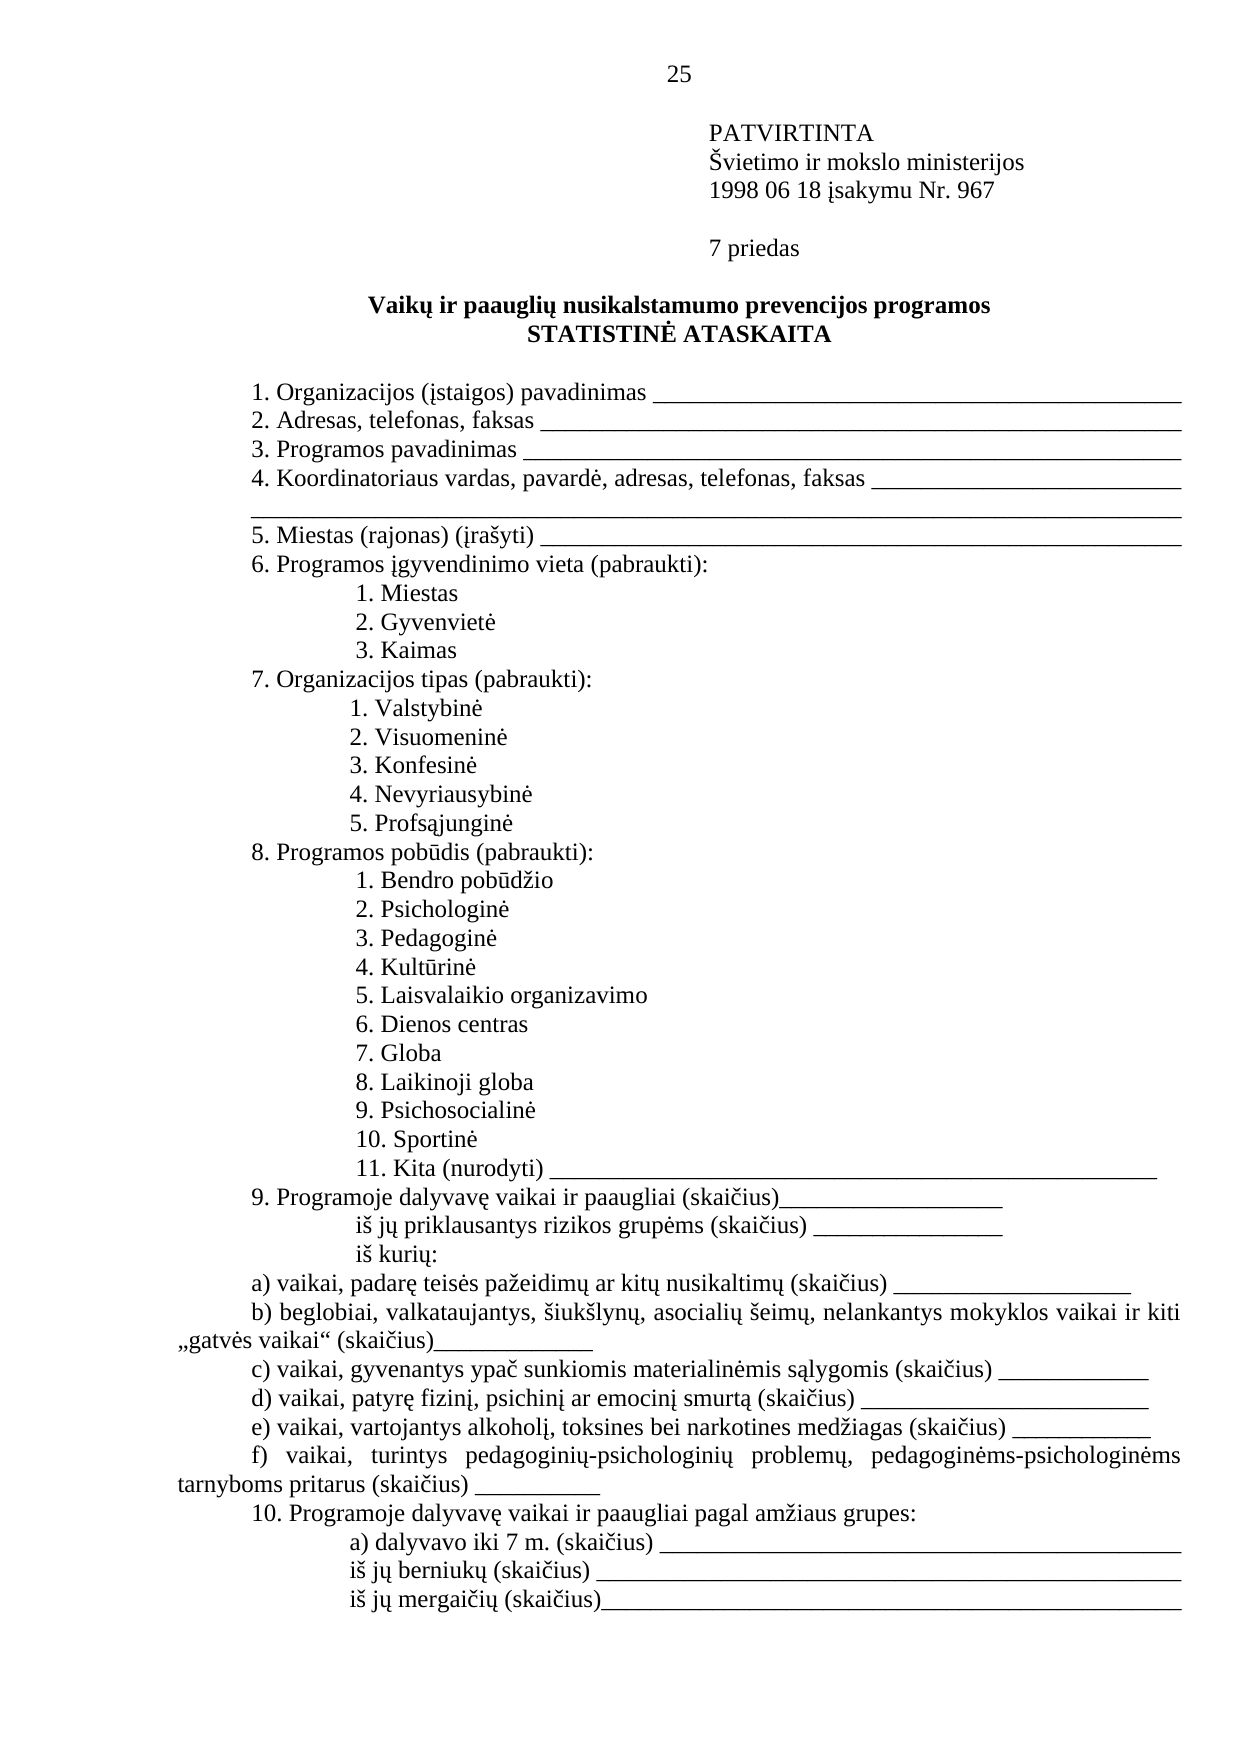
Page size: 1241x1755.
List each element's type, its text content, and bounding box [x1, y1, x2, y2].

text 2. Visuomeninė [177, 722, 1181, 751]
text 3. Programos pavadinimas [177, 434, 1181, 463]
text 5. Miestas (rajonas) (įrašyti) [177, 521, 1181, 549]
text f) vaikai, turintys pedagoginių-psichologinių problemų, pedagoginėms-psichologinėms tarnyboms pritarus (skaičius) __________ [177, 1441, 1181, 1498]
text 11. Kita (nurodyti) [177, 1153, 1181, 1182]
text 10. Sportinė [177, 1124, 1181, 1153]
text iš kurių: [177, 1239, 1181, 1268]
text PATVIRTINTA [177, 118, 1181, 147]
text STATISTINĖ ATASKAITA [177, 319, 1181, 348]
text 7 priedas [177, 233, 1181, 262]
text 7. Globa [177, 1038, 1181, 1067]
text 1. Miestas [177, 578, 1181, 607]
text 3. Kaimas [177, 636, 1181, 664]
text 8. Laikinoji globa [177, 1067, 1181, 1096]
text 5. Laisvalaikio organizavimo [177, 981, 1181, 1009]
text 1. Bendro pobūdžio [177, 866, 1181, 894]
text d) vaikai, patyrę fizinį, psichinį ar emocinį smurtą (skaičius) _______________________ [177, 1383, 1181, 1412]
text 1. Valstybinė [177, 693, 1181, 722]
text e) vaikai, vartojantys alkoholį, toksines bei narkotines medžiagas (skaičius) [177, 1412, 1181, 1441]
text 6. Dienos centras [177, 1009, 1181, 1038]
text 9. Psichosocialinė [177, 1096, 1181, 1124]
text Švietimo ir mokslo ministerijos [177, 147, 1181, 176]
text iš jų priklausantys rizikos grupėms (skaičius) [177, 1211, 1181, 1239]
text b) beglobiai, valkataujantys, šiukšlynų, asocialių šeimų, nelankantys mokyklos vaikai ir kiti „gatvės vaikai“ (skaičius) [177, 1297, 1181, 1354]
text 6. Programos įgyvendinimo vieta (pabraukti): [177, 549, 1181, 578]
text 5. Profsąjunginė [177, 808, 1181, 837]
text 4. Koordinatoriaus vardas, pavardė, adresas, telefonas, faksas [177, 463, 1181, 492]
text 2. Psichologinė [177, 894, 1181, 923]
text 8. Programos pobūdis (pabraukti): [177, 837, 1181, 866]
text iš jų berniukų (skaičius) [177, 1556, 1181, 1584]
text a) vaikai, padarę teisės pažeidimų ar kitų nusikaltimų (skaičius) ___________________ [177, 1268, 1181, 1297]
text 2. Gyvenvietė [177, 607, 1181, 636]
text 4. Nevyriausybinė [177, 779, 1181, 808]
text 1. Organizacijos (įstaigos) pavadinimas [177, 377, 1181, 406]
text 10. Programoje dalyvavę vaikai ir paaugliai pagal amžiaus grupes: [177, 1498, 1181, 1527]
text 7. Organizacijos tipas (pabraukti): [177, 664, 1181, 693]
text 9. Programoje dalyvavę vaikai ir paaugliai (skaičius) [177, 1182, 1181, 1211]
text 3. Konfesinė [177, 751, 1181, 779]
text c) vaikai, gyvenantys ypač sunkiomis materialinėmis sąlygomis (skaičius) ____________ [177, 1354, 1181, 1383]
text 4. Kultūrinė [177, 952, 1181, 981]
text Vaikų ir paauglių nusikalstamumo prevencijos programos [177, 291, 1181, 319]
text a) dalyvavo iki 7 m. (skaičius) [177, 1527, 1181, 1556]
text 3. Pedagoginė [177, 923, 1181, 952]
text 1998 06 18 įsakymu Nr. 967 [177, 176, 1181, 204]
text iš jų mergaičių (skaičius) [177, 1584, 1181, 1613]
text 2. Adresas, telefonas, faksas [177, 406, 1181, 434]
